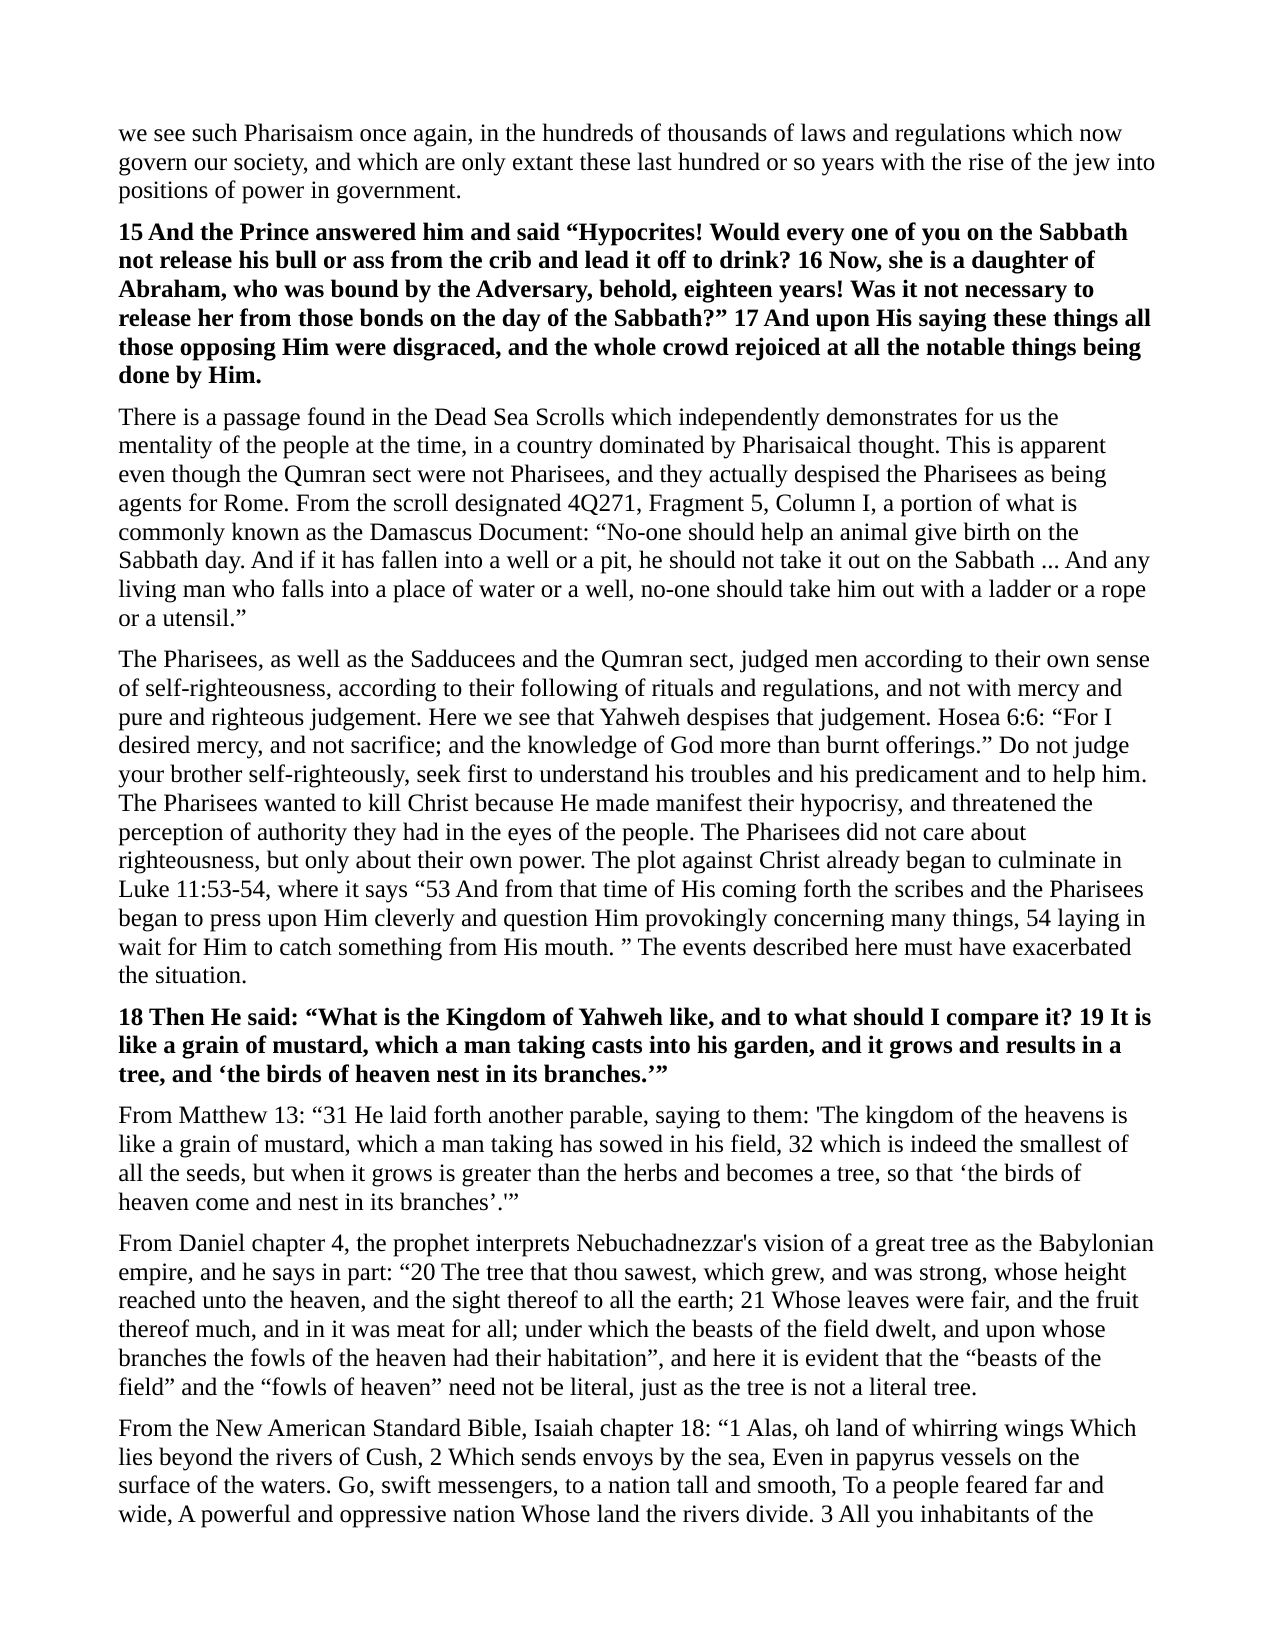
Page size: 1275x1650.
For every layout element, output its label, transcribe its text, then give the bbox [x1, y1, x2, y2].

text we see such Pharisaism once again, in the hundreds of thousands of laws and regulations which now govern our society, and which are only extant these last hundred or so years with the rise of the jew into positions of power in government. [118, 118, 1157, 204]
text There is a passage found in the Dead Sea Scrolls which independently demonstrates for us the mentality of the people at the time, in a country dominated by Pharisaical thought. This is apparent even though the Qumran sect were not Pharisees, and they actually despised the Pharisees as being agents for Rome. From the scroll designated 4Q271, Fragment 5, Column I, a portion of what is commonly known as the Damascus Document: “No-one should help an animal give birth on the Sabbath day. And if it has fallen into a well or a pit, he should not take it out on the Sabbath ... And any living man who falls into a place of water or a well, no-one should take him out with a ladder or a rope or a utensil.” [118, 402, 1157, 632]
text From Matthew 13: “31 He laid forth another parable, saying to them: 'The kingdom of the heavens is like a grain of mustard, which a man taking has sowed in his field, 32 which is indeed the smallest of all the seeds, but when it grows is greater than the herbs and becomes a tree, so that ‘the birds of heaven come and nest in its branches’.'” [118, 1101, 1157, 1216]
text From the New American Standard Bible, Isaiah chapter 18: “1 Alas, oh land of whirring wings Which lies beyond the rivers of Cush, 2 Which sends envoys by the sea, Even in papyrus vessels on the surface of the waters. Go, swift messengers, to a nation tall and smooth, To a people feared far and wide, A powerful and oppressive nation Whose land the rivers divide. 3 All you inhabitants of the [118, 1413, 1157, 1528]
text The Pharisees, as well as the Sadducees and the Qumran sect, judged men according to their own sense of self-righteousness, according to their following of rituals and regulations, and not with mercy and pure and righteous judgement. Here we see that Yahweh despises that judgement. Hosea 6:6: “For I desired mercy, and not sacrifice; and the knowledge of God more than burnt offerings.” Do not judge your brother self-righteously, seek first to understand his troubles and his predicament and to help him. The Pharisees wanted to kill Christ because He made manifest their hypocrisy, and threatened the perception of authority they had in the eyes of the people. The Pharisees did not care about righteousness, but only about their own power. The plot against Christ already began to culminate in Luke 11:53-54, where it says “53 And from that time of His coming forth the scribes and the Pharisees began to press upon Him cleverly and question Him provokingly concerning many things, 54 laying in wait for Him to catch something from His mouth. ” The events described here must have exacerbated the situation. [118, 644, 1157, 989]
text 15 And the Prince answered him and said “Hypocrites! Would every one of you on the Sabbath not release his bull or ass from the crib and lead it off to drink? 16 Now, she is a daughter of Abraham, who was bound by the Adversary, behold, eighteen years! Was it not necessary to release her from those bonds on the day of the Sabbath?” 17 And upon His saying these things all those opposing Him were disgraced, and the whole crowd rejoiced at all the notable things being done by Him. [118, 217, 1157, 389]
text 18 Then He said: “What is the Kingdom of Yahweh like, and to what should I compare it? 19 It is like a grain of mustard, which a man taking casts into his garden, and it grows and results in a tree, and ‘the birds of heaven nest in its branches.’” [118, 1002, 1157, 1088]
text From Daniel chapter 4, the prophet interprets Nebuchadnezzar's vision of a great tree as the Babylonian empire, and he says in part: “20 The tree that thou sawest, which grew, and was strong, whose height reached unto the heaven, and the sight thereof to all the earth; 21 Whose leaves were fair, and the fruit thereof much, and in it was meat for all; under which the beasts of the field dwelt, and upon whose branches the fowls of the heaven had their habitation”, and here it is evident that the “beasts of the field” and the “fowls of heaven” need not be literal, just as the tree is not a literal tree. [118, 1228, 1157, 1401]
